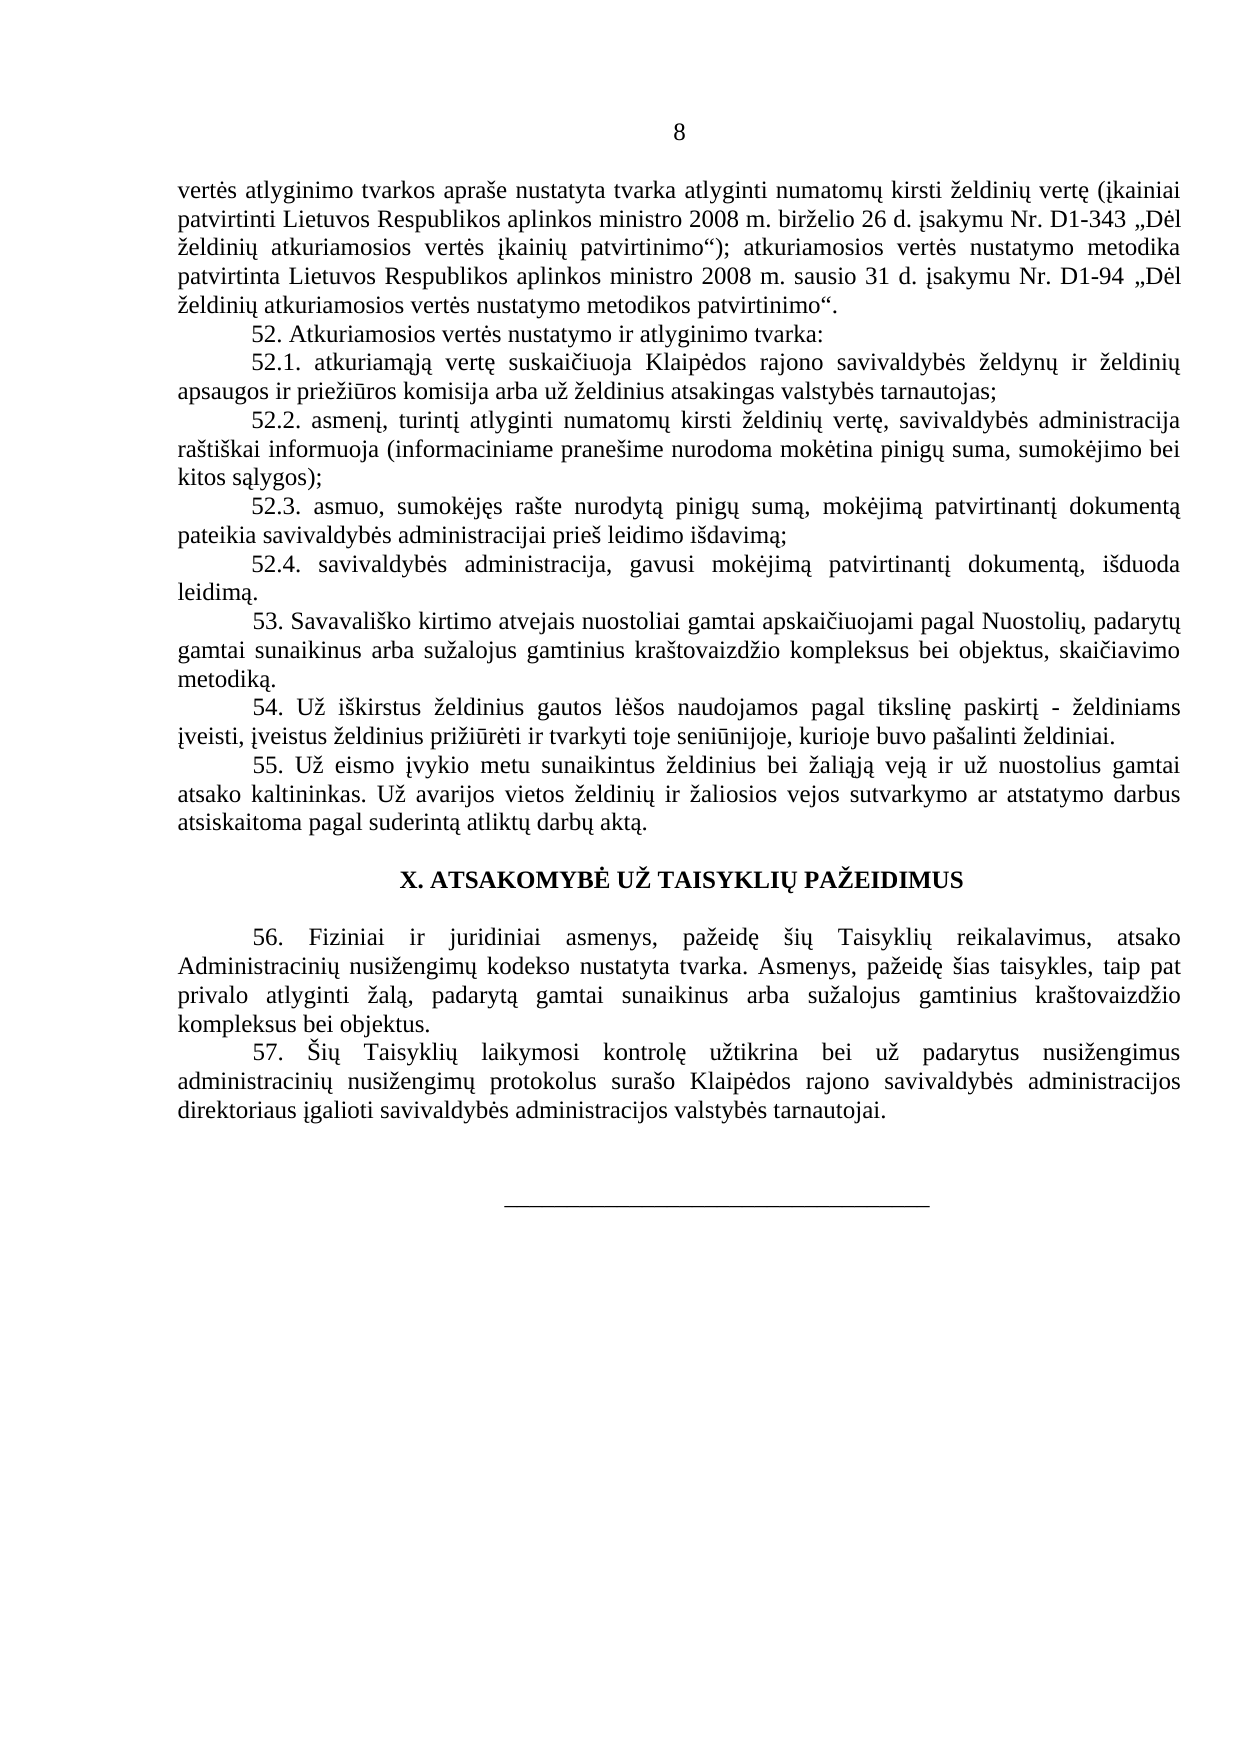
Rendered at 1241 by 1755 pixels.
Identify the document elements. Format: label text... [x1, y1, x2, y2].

text X. ATSAKOMYBĖ UŽ TAISYKLIŲ PAŽEIDIMUS [182, 865, 1181, 894]
text 52.4. savivaldybės administracija, gavusi mokėjimą patvirtinantį dokumentą, išduoda leidimą. [177, 549, 1181, 606]
text 52.2. asmenį, turintį atlyginti numatomų kirsti želdinių vertę, savivaldybės administracija raštiškai informuoja (informaciniame pranešime nurodoma mokėtina pinigų suma, sumokėjimo bei kitos sąlygos); [177, 405, 1181, 491]
text 52.3. asmuo, sumokėjęs rašte nurodytą pinigų sumą, mokėjimą patvirtinantį dokumentą pateikia savivaldybės administracijai prieš leidimo išdavimą; [177, 491, 1181, 549]
text 57. Šių Taisyklių laikymosi kontrolę užtikrina bei už padarytus nusižengimus administracinių nusižengimų protokolus surašo Klaipėdos rajono savivaldybės administracijos direktoriaus įgalioti savivaldybės administracijos valstybės tarnautojai. [177, 1037, 1181, 1124]
text 52. Atkuriamosios vertės nustatymo ir atlyginimo tvarka: [177, 319, 1181, 347]
text 52.1. atkuriamąją vertę suskaičiuoja Klaipėdos rajono savivaldybės želdynų ir želdinių apsaugos ir priežiūros komisija arba už želdinius atsakingas valstybės tarnautojas; [177, 347, 1181, 405]
text 53. Savavališko kirtimo atvejais nuostoliai gamtai apskaičiuojami pagal Nuostolių, padarytų gamtai sunaikinus arba sužalojus gamtinius kraštovaizdžio kompleksus bei objektus, skaičiavimo metodiką. [177, 606, 1181, 692]
text vertės atlyginimo tvarkos apraše nustatyta tvarka atlyginti numatomų kirsti želdinių vertę (įkainiai patvirtinti Lietuvos Respublikos aplinkos ministro 2008 m. birželio 26 d. įsakymu Nr. D1-343 „Dėl želdinių atkuriamosios vertės įkainių patvirtinimo“); atkuriamosios vertės nustatymo metodika patvirtinta Lietuvos Respublikos aplinkos ministro 2008 m. sausio 31 d. įsakymu Nr. D1-94 „Dėl želdinių atkuriamosios vertės nustatymo metodikos patvirtinimo“. [177, 175, 1181, 319]
text 55. Už eismo įvykio metu sunaikintus želdinius bei žaliąją veją ir už nuostolius gamtai atsako kaltininkas. Už avarijos vietos želdinių ir žaliosios vejos sutvarkymo ar atstatymo darbus atsiskaitoma pagal suderintą atliktų darbų aktą. [177, 750, 1181, 836]
text 56. Fiziniai ir juridiniai asmenys, pažeidę šių Taisyklių reikalavimus, atsako Administracinių nusižengimų kodekso nustatyta tvarka. Asmenys, pažeidę šias taisykles, taip pat privalo atlyginti žalą, padarytą gamtai sunaikinus arba sužalojus gamtinius kraštovaizdžio kompleksus bei objektus. [177, 922, 1181, 1037]
text 54. Už iškirstus želdinius gautos lėšos naudojamos pagal tikslinę paskirtį - želdiniams įveisti, įveistus želdinius prižiūrėti ir tvarkyti toje seniūnijoje, kurioje buvo pašalinti želdiniai. [177, 692, 1181, 750]
text __________________________________ [177, 1181, 1181, 1210]
